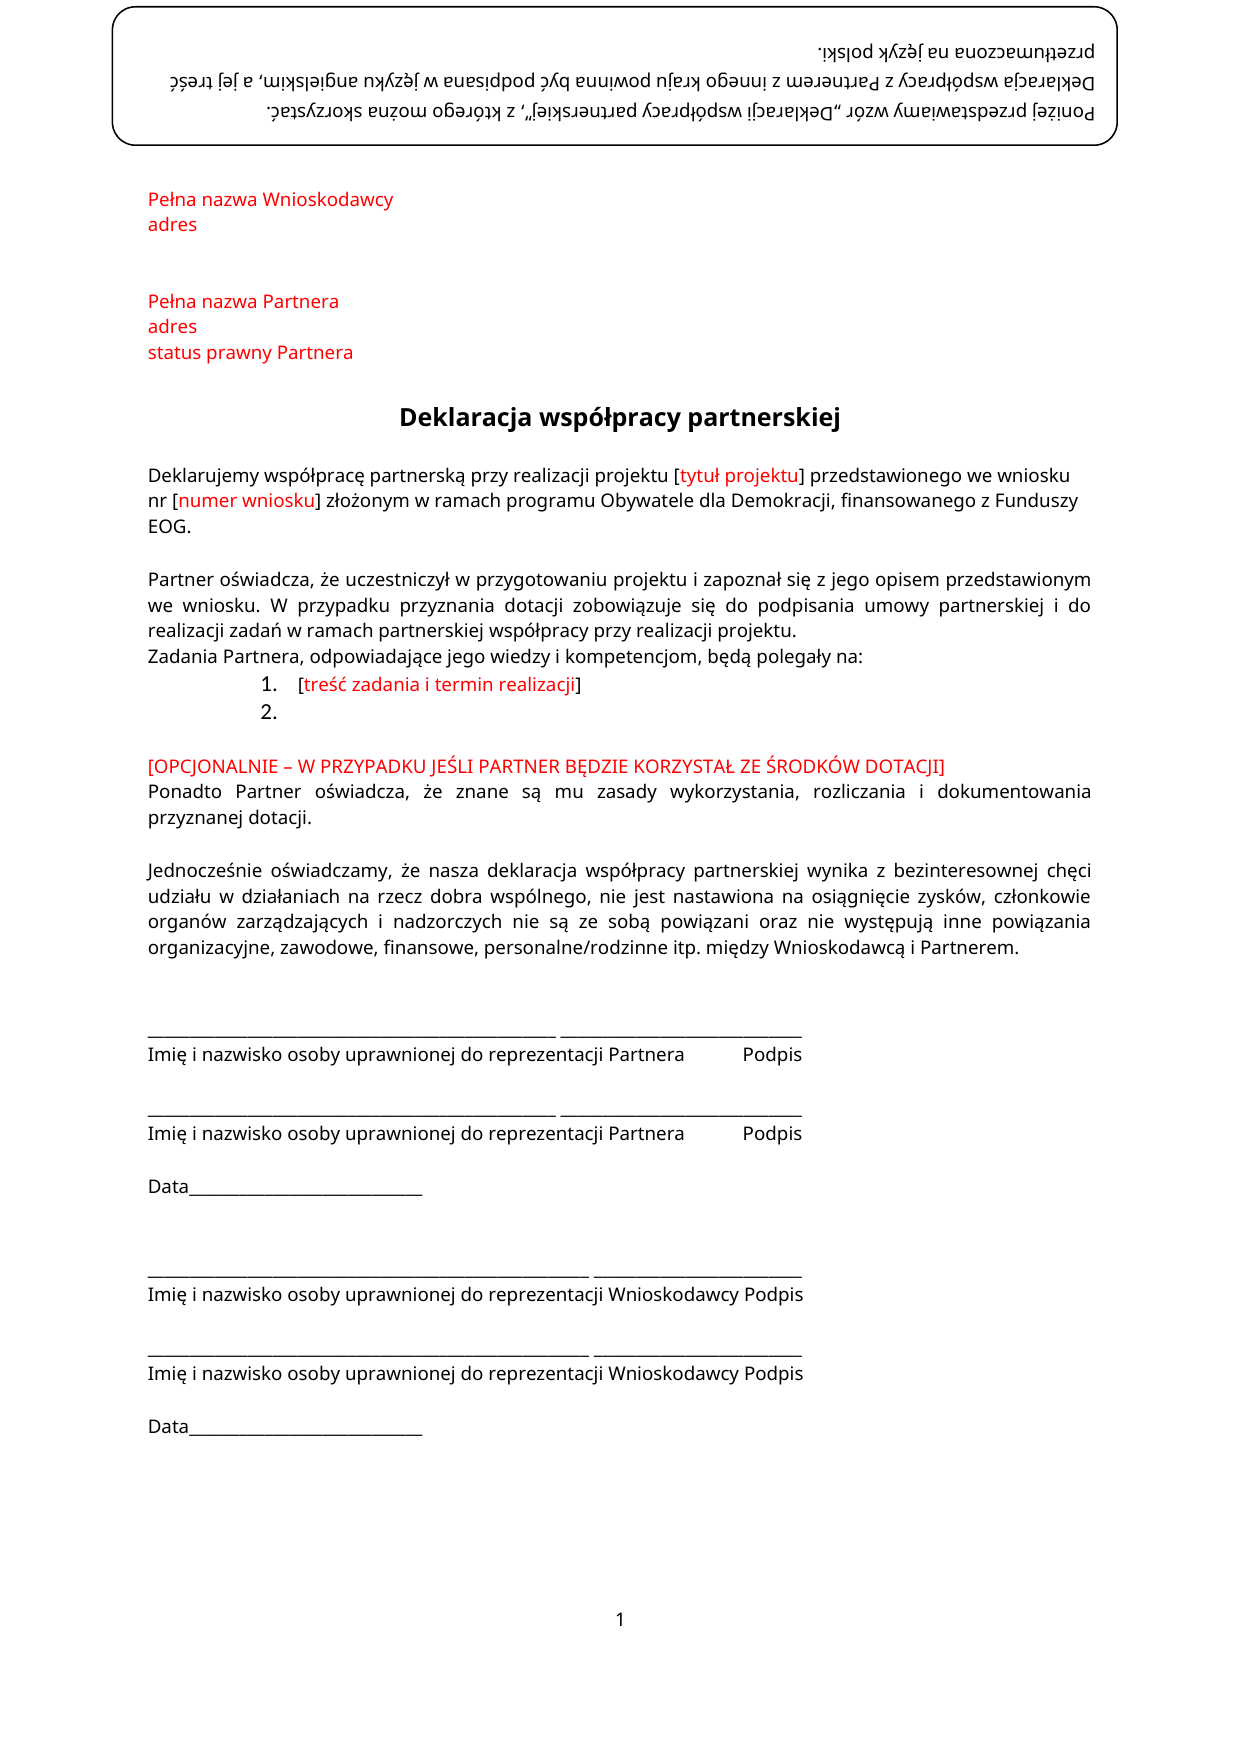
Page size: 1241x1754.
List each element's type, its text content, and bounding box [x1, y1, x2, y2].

text Pełna nazwa Partnera [148, 288, 1093, 313]
text Imię i nazwisko osoby uprawnionej do reprezentacji Partnera Podpis [148, 1120, 1093, 1146]
text _________________________________________________ _____________________________ [148, 1095, 1093, 1120]
text Imię i nazwisko osoby uprawnionej do reprezentacji Wnioskodawcy Podpis [148, 1360, 1093, 1385]
text _________________________________________________ _____________________________ [148, 1016, 1093, 1041]
text adres [148, 211, 1093, 237]
text _____________________________________________________ _________________________ [148, 1255, 1093, 1281]
text Data____________________________ [148, 1413, 1093, 1439]
text Partner oświadcza, że uczestniczył w przygotowaniu projektu i zapoznał się z jego opisem przedstawionym we wniosku. W przypadku przyznania dotacji zobowiązuje się do podpisania umowy partnerskiej i do realizacji zadań w ramach partnerskiej współpracy przy realizacji projektu. [148, 567, 1093, 643]
text [OPCJONALNIE – W PRZYPADKU JEŚLI PARTNER BĘDZIE KORZYSTAŁ ZE ŚRODKÓW DOTACJI] [148, 753, 1093, 778]
text Imię i nazwisko osoby uprawnionej do reprezentacji Wnioskodawcy Podpis [148, 1281, 1093, 1306]
text Ponadto Partner oświadcza, że znane są mu zasady wykorzystania, rozliczania i dokumentowania przyznanej dotacji. [148, 778, 1093, 829]
text Zadania Partnera, odpowiadające jego wiedzy i kompetencjom, będą polegały na: [148, 643, 1093, 669]
list [treść zadania i termin realizacji] [260, 669, 1093, 697]
text _____________________________________________________ _________________________ [148, 1334, 1093, 1360]
text Deklaracja współpracy partnerskiej [148, 400, 1093, 434]
text Imię i nazwisko osoby uprawnionej do reprezentacji Partnera Podpis [148, 1041, 1093, 1067]
text status prawny Partnera [148, 339, 1093, 364]
text Data____________________________ [148, 1174, 1093, 1199]
text ­­­­­­­­­­­­­­­­­­­­­­­­­­­­­­­­­­­­­­­­­­­­­­­­Jednocześnie oświadczamy, że nasza deklaracja współpracy partnerskiej wynika z bezinteresownej chęci udziału w działaniach na rzecz dobra wspólnego, nie jest nastawiona na osiągnięcie zysków, członkowie organów zarządzających i nadzorczych nie są ze sobą powiązani oraz nie występują inne powiązania organizacyjne, zawodowe, finansowe, personalne/rodzinne itp. między Wnioskodawcą i Partnerem. [148, 857, 1093, 959]
text Pełna nazwa Wnioskodawcy [148, 186, 1093, 211]
text adres [148, 313, 1093, 339]
text Deklarujemy współpracę partnerską przy realizacji projektu [tytuł projektu] przedstawionego we wniosku nr [numer wniosku] złożonym w ramach programu Obywatele dla Demokracji, finansowanego z Funduszy EOG. [148, 462, 1093, 539]
